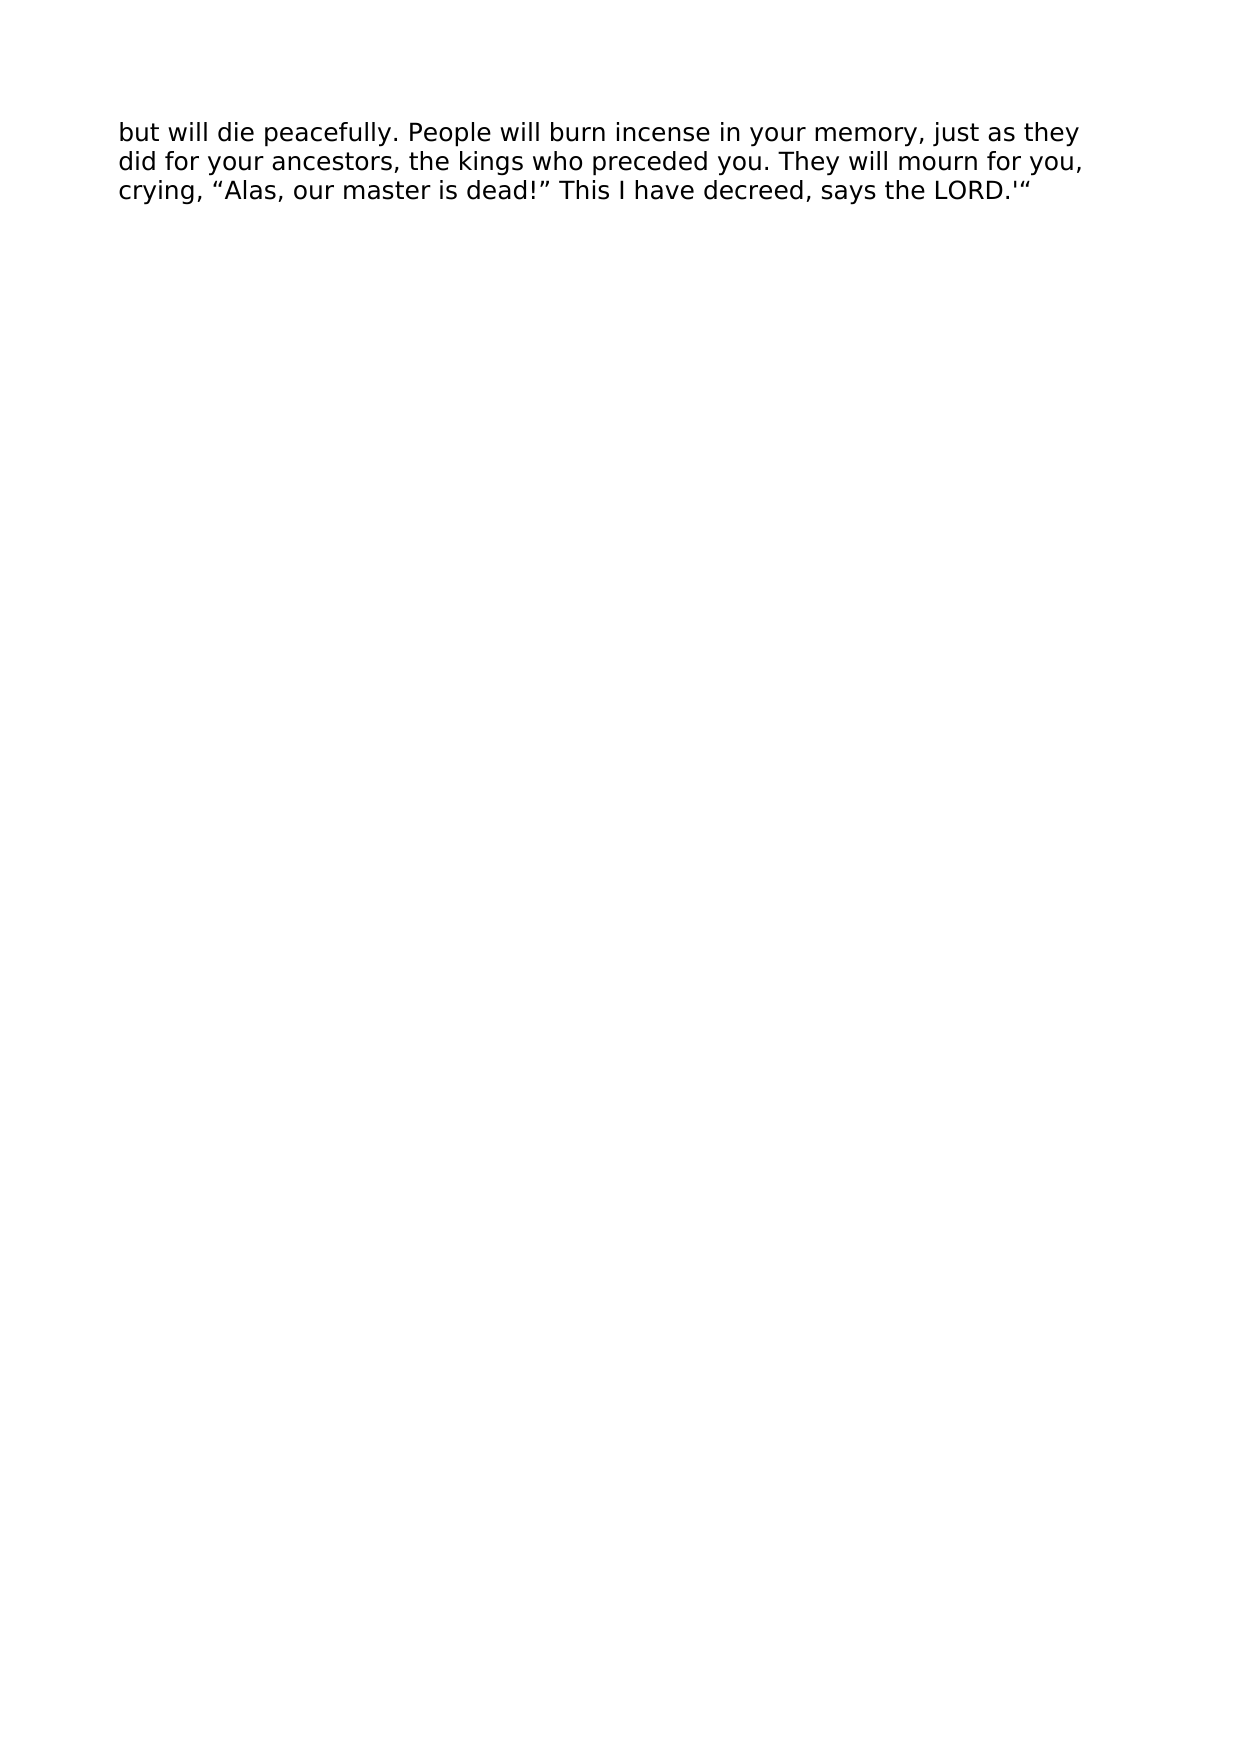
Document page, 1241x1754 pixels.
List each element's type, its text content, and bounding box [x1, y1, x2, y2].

text but will die peacefully. People will burn incense in your memory, just as they did for your ancestors, the kings who preceded you. They will mourn for you, crying, “Alas, our master is dead!” This I have decreed, says the LORD.'“ [118, 118, 1122, 206]
